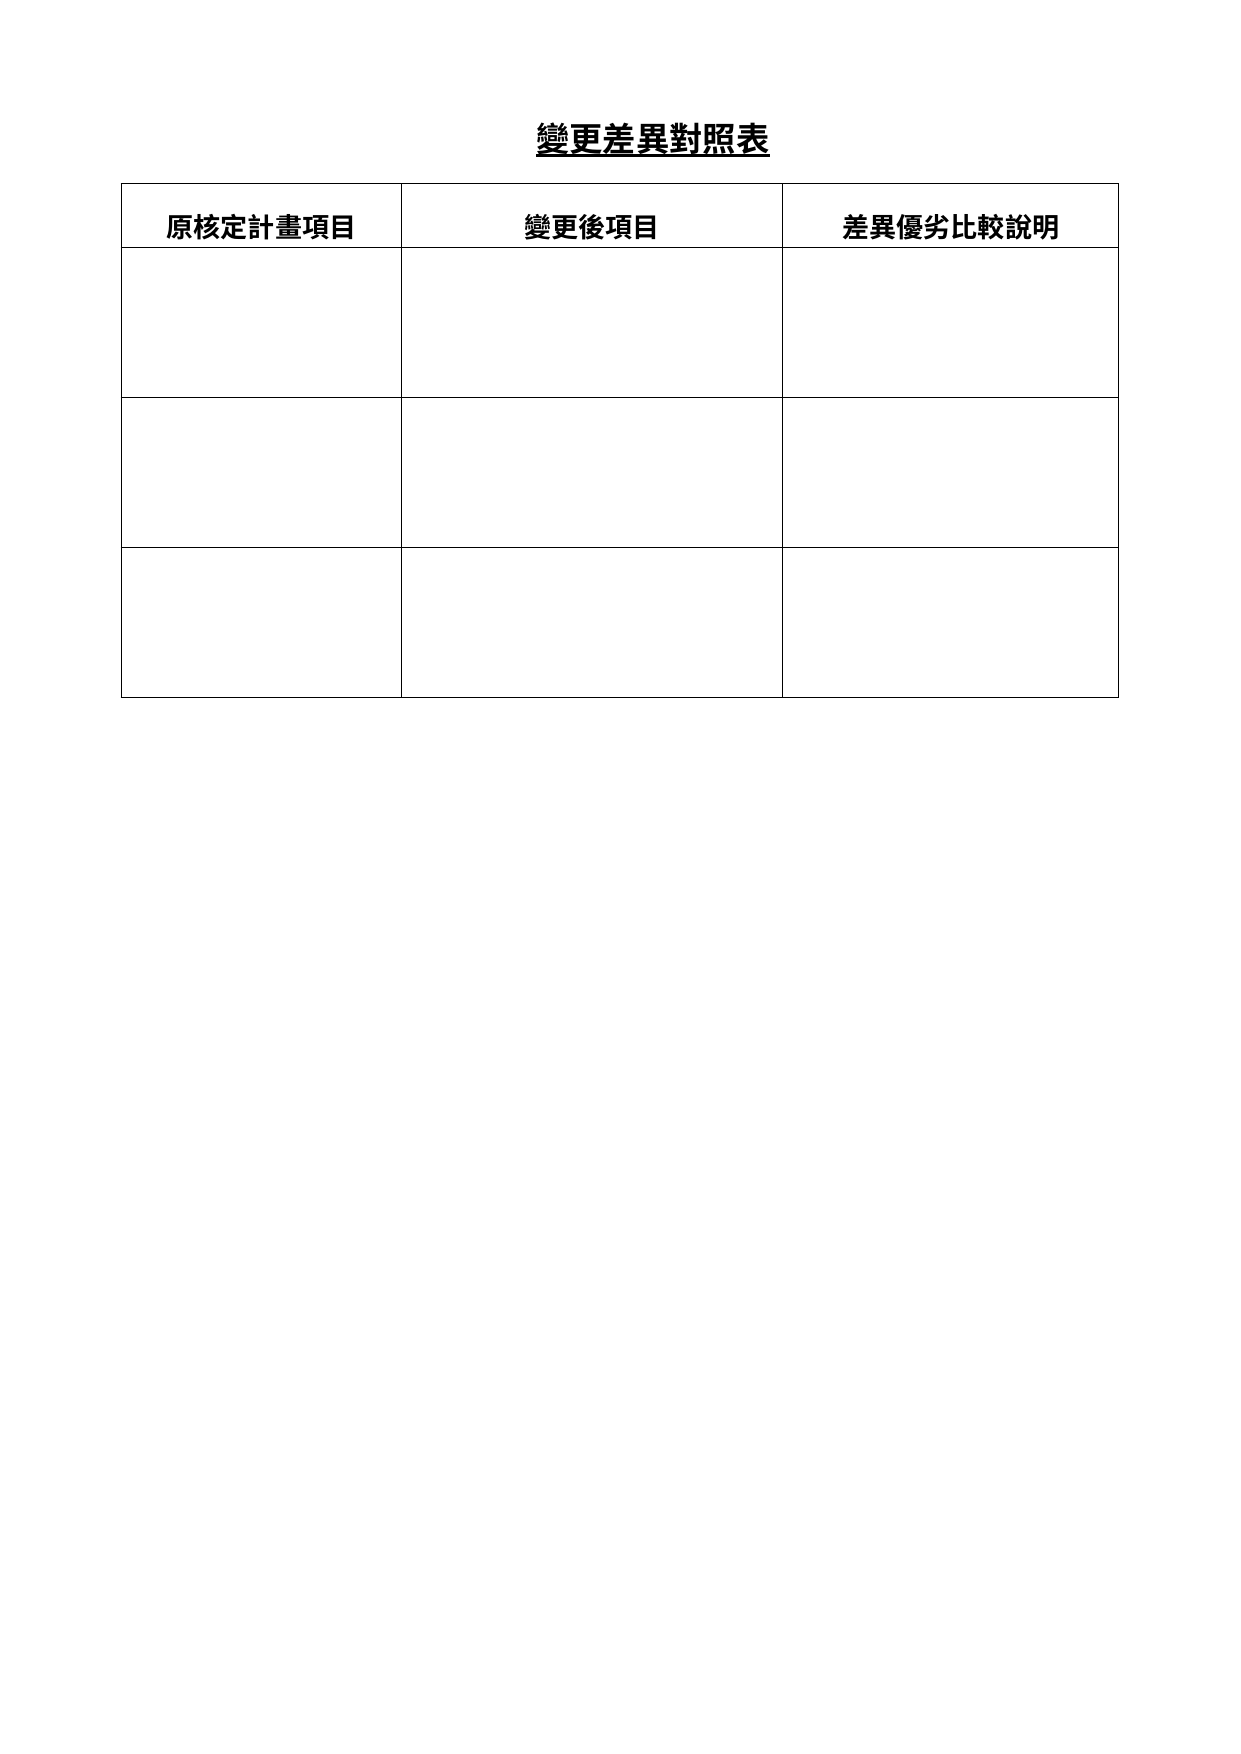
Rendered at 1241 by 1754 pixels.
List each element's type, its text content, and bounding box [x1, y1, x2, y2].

table_cell [783, 248, 1118, 397]
table_header 差異優劣比較說明 [783, 184, 1118, 247]
table_cell [122, 248, 401, 397]
table_cell [402, 548, 782, 697]
table_header 變更後項目 [402, 184, 782, 247]
table_cell [783, 548, 1118, 697]
table_cell [122, 548, 401, 697]
table_cell [783, 398, 1118, 547]
text 變更差異對照表 [75, 96, 1230, 158]
table_cell [122, 398, 401, 547]
table_cell [402, 398, 782, 547]
table_cell [402, 248, 782, 397]
table_header 原核定計畫項目 [122, 184, 401, 247]
